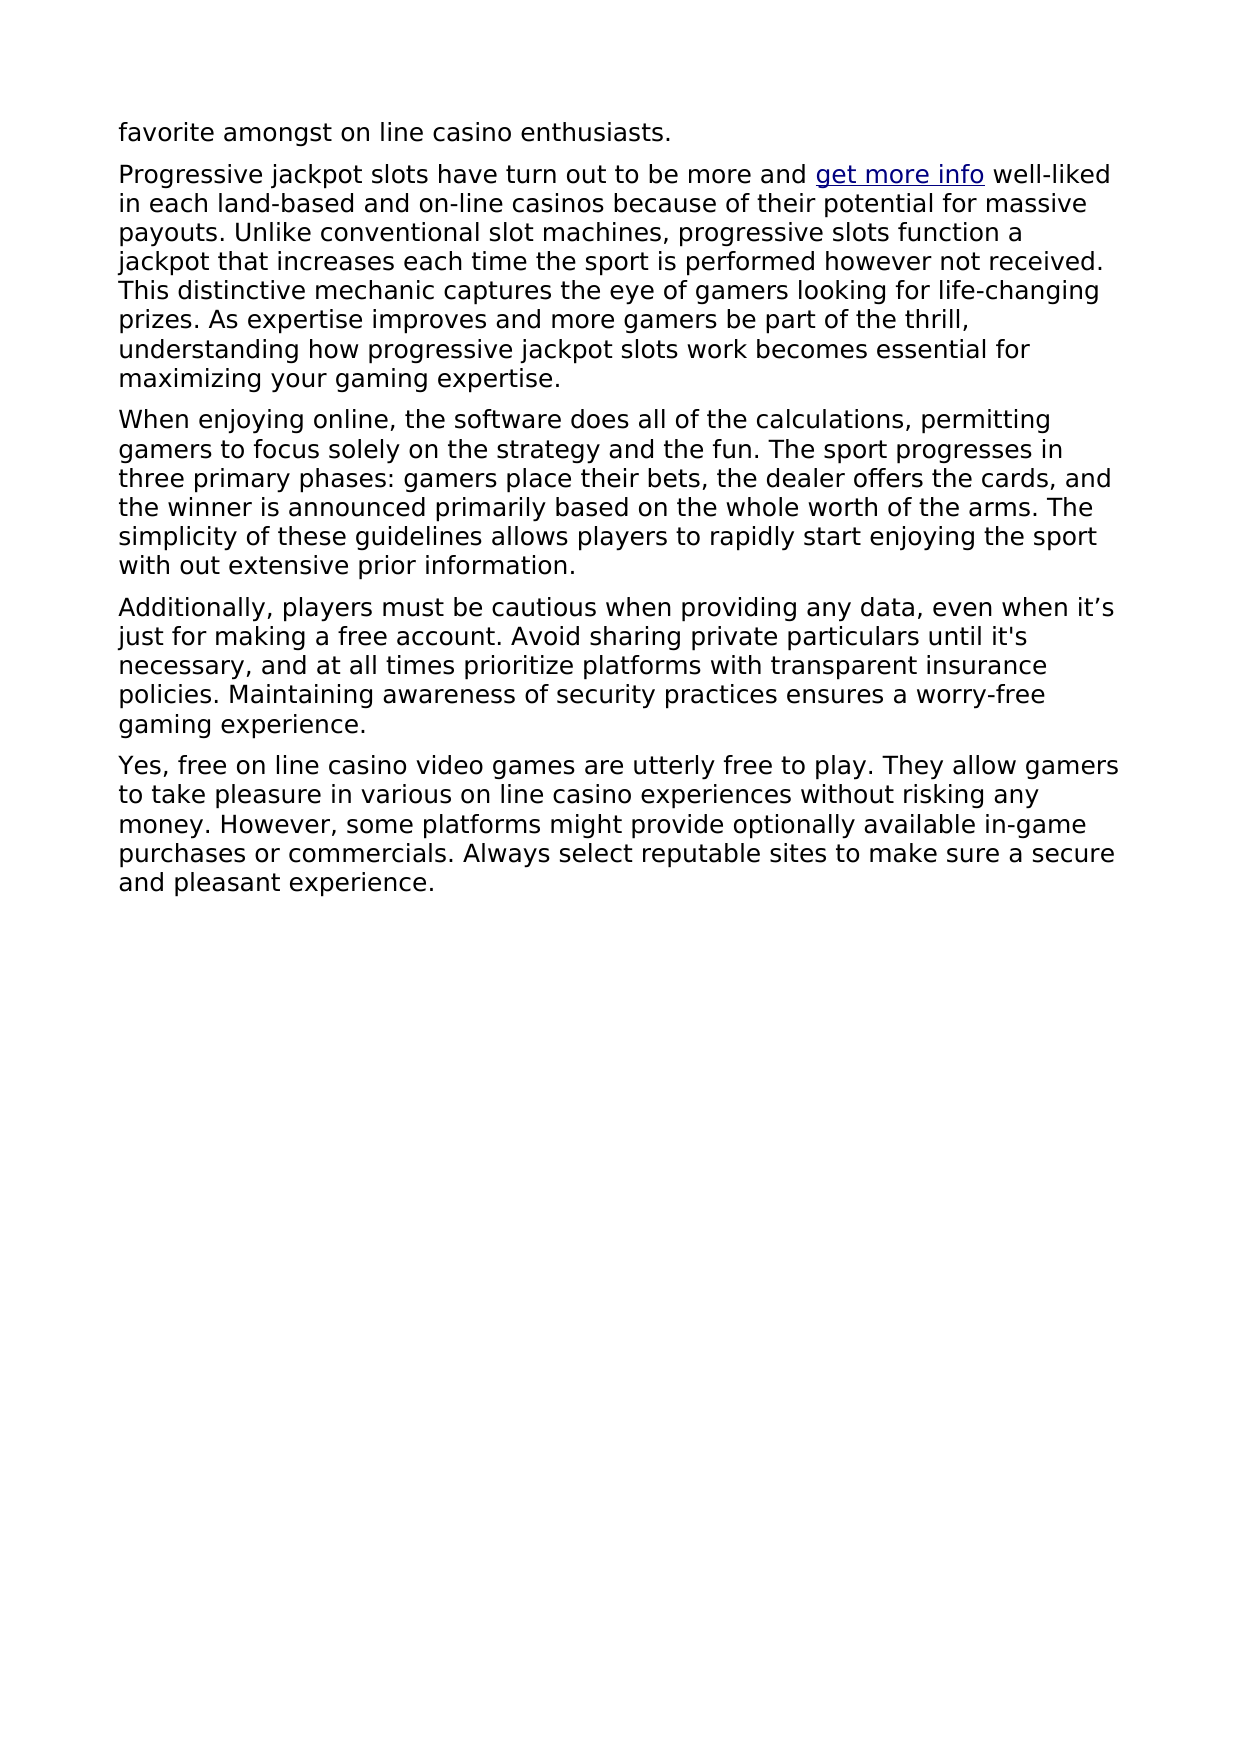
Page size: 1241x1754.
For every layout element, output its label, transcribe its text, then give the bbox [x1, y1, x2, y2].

text Progressive jackpot slots have turn out to be more and get more info well-liked in each land-based and on-line casinos because of their potential for massive payouts. Unlike conventional slot machines, progressive slots function a jackpot that increases each time the sport is performed however not received. This distinctive mechanic captures the eye of gamers looking for life-changing prizes. As expertise improves and more gamers be part of the thrill, understanding how progressive jackpot slots work becomes essential for maximizing your gaming expertise. [118, 160, 1122, 393]
text When enjoying online, the software does all of the calculations, permitting gamers to focus solely on the strategy and the fun. The sport progresses in three primary phases: gamers place their bets, the dealer offers the cards, and the winner is announced primarily based on the whole worth of the arms. The simplicity of these guidelines allows players to rapidly start enjoying the sport with out extensive prior information. [118, 406, 1122, 581]
text favorite amongst on line casino enthusiasts. [118, 118, 1122, 147]
text Additionally, players must be cautious when providing any data, even when it’s just for making a free account. Avoid sharing private particulars until it's necessary, and at all times prioritize platforms with transparent insurance policies. Maintaining awareness of security practices ensures a worry-free gaming experience. [118, 593, 1122, 739]
text Yes, free on line casino video games are utterly free to play. They allow gamers to take pleasure in various on line casino experiences without risking any money. However, some platforms might provide optionally available in-game purchases or commercials. Always select reputable sites to make sure a secure and pleasant experience. [118, 751, 1122, 897]
